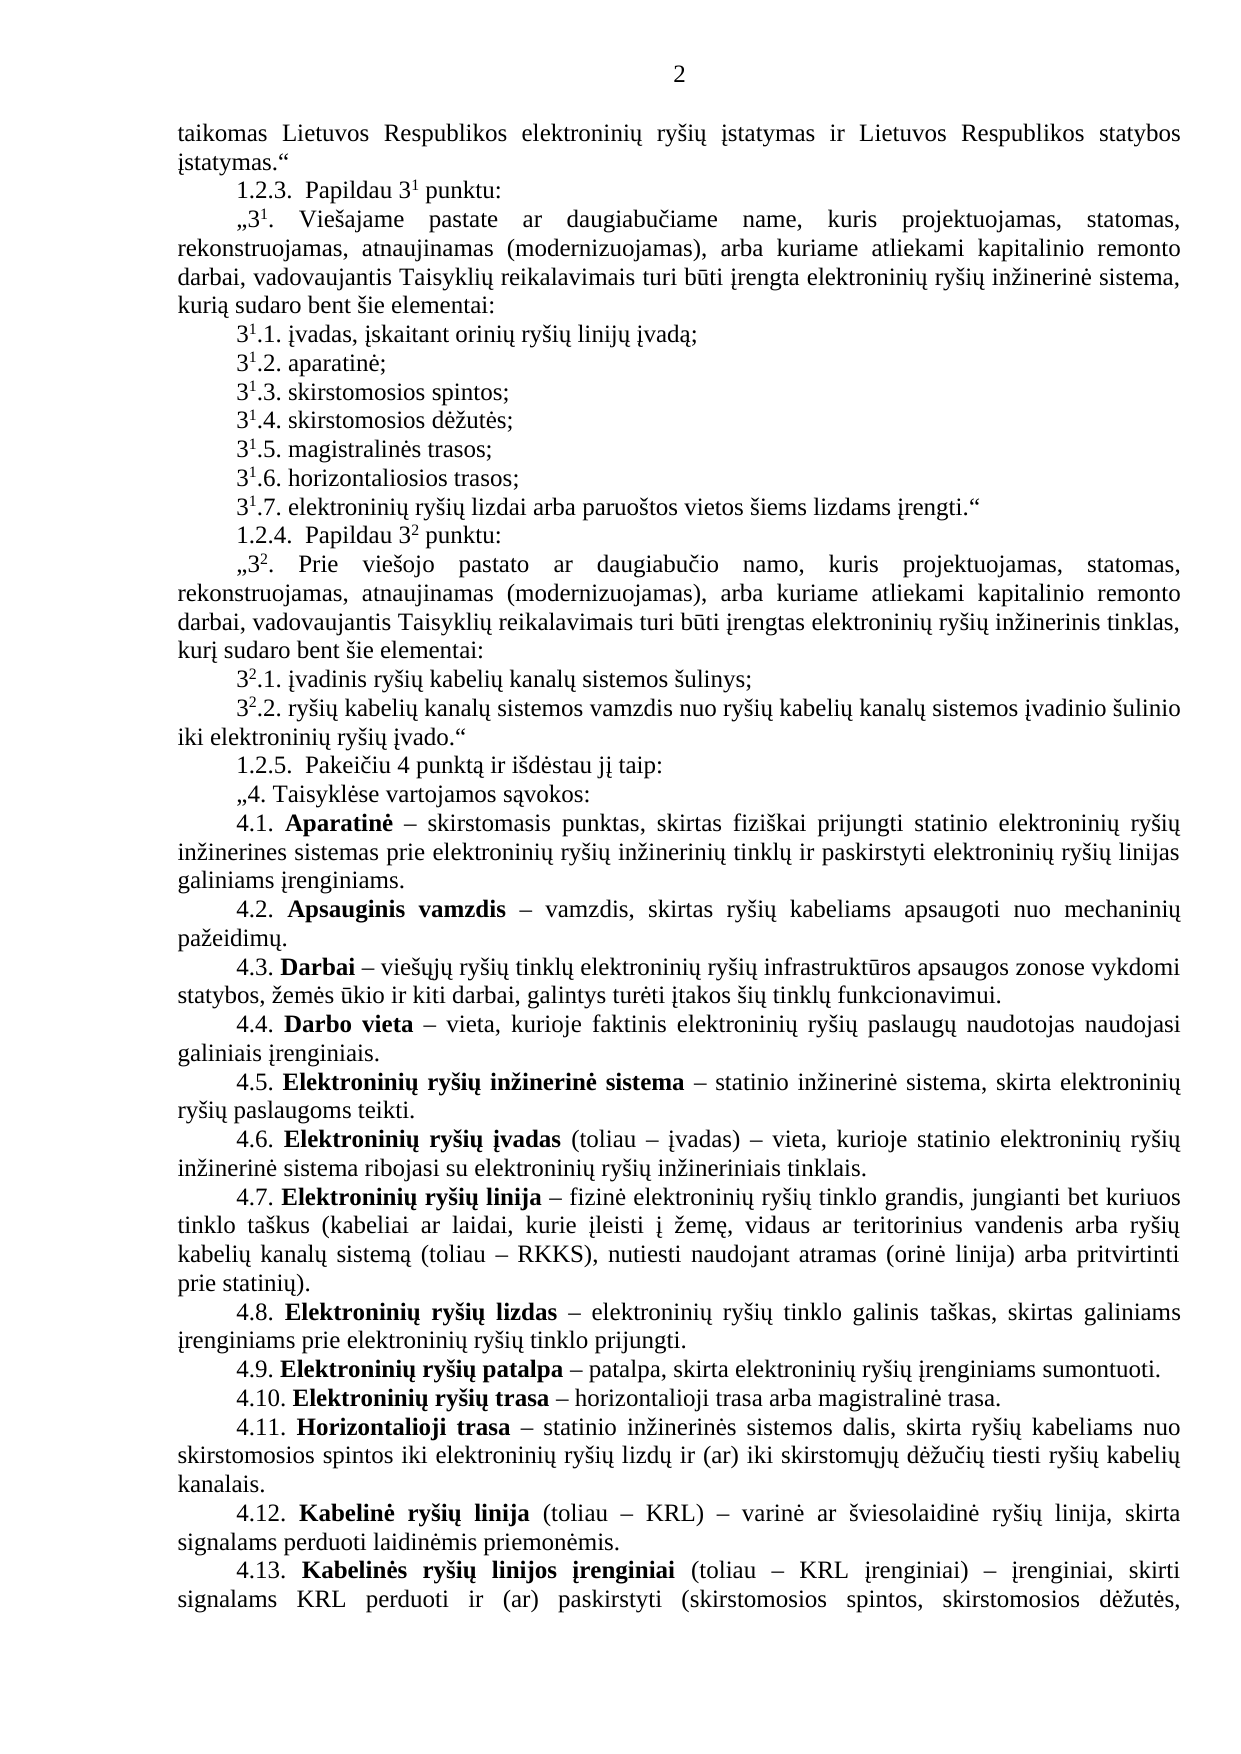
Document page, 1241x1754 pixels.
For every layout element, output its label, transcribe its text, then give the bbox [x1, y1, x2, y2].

text 4.4. Darbo vieta – vieta, kurioje faktinis elektroninių ryšių paslaugų naudotojas naudojasi galiniais įrenginiais. [177, 1009, 1181, 1067]
text 32.2. ryšių kabelių kanalų sistemos vamzdis nuo ryšių kabelių kanalų sistemos įvadinio šulinio iki elektroninių ryšių įvado.“ [177, 693, 1181, 751]
text 4.6. Elektroninių ryšių įvadas (toliau – įvadas) – vieta, kurioje statinio elektroninių ryšių inžinerinė sistema ribojasi su elektroninių ryšių inžineriniais tinklais. [177, 1124, 1181, 1182]
text 4.7. Elektroninių ryšių linija – fizinė elektroninių ryšių tinklo grandis, jungianti bet kuriuos tinklo taškus (kabeliai ar laidai, kurie įleisti į žemę, vidaus ar teritorinius vandenis arba ryšių kabelių kanalų sistemą (toliau – RKKS), nutiesti naudojant atramas (orinė linija) arba pritvirtinti prie statinių). [177, 1182, 1181, 1297]
text 32.1. įvadinis ryšių kabelių kanalų sistemos šulinys; [177, 664, 1181, 693]
text 4.10. Elektroninių ryšių trasa – horizontalioji trasa arba magistralinė trasa. [177, 1383, 1181, 1412]
text 31.2. aparatinė; [177, 348, 1181, 377]
text 1.2.4. Papildau 32 punktu: [236, 521, 1181, 549]
text 4.8. Elektroninių ryšių lizdas – elektroninių ryšių tinklo galinis taškas, skirtas galiniams įrenginiams prie elektroninių ryšių tinklo prijungti. [177, 1297, 1181, 1354]
text „32. Prie viešojo pastato ar daugiabučio namo, kuris projektuojamas, statomas, rekonstruojamas, atnaujinamas (modernizuojamas), arba kuriame atliekami kapitalinio remonto darbai, vadovaujantis Taisyklių reikalavimais turi būti įrengtas elektroninių ryšių inžinerinis tinklas, kurį sudaro bent šie elementai: [177, 549, 1181, 664]
text 4.9. Elektroninių ryšių patalpa – patalpa, skirta elektroninių ryšių įrenginiams sumontuoti. [177, 1354, 1181, 1383]
text 4.13. Kabelinės ryšių linijos įrenginiai (toliau – KRL įrenginiai) – įrenginiai, skirti signalams KRL perduoti ir (ar) paskirstyti (skirstomosios spintos, skirstomosios dėžutės, [177, 1556, 1181, 1613]
text taikomas Lietuvos Respublikos elektroninių ryšių įstatymas ir Lietuvos Respublikos statybos įstatymas.“ [177, 118, 1181, 176]
text 4.1. Aparatinė – skirstomasis punktas, skirtas fiziškai prijungti statinio elektroninių ryšių inžinerines sistemas prie elektroninių ryšių inžinerinių tinklų ir paskirstyti elektroninių ryšių linijas galiniams įrenginiams. [177, 808, 1181, 894]
text 4.11. Horizontalioji trasa – statinio inžinerinės sistemos dalis, skirta ryšių kabeliams nuo skirstomosios spintos iki elektroninių ryšių lizdų ir (ar) iki skirstomųjų dėžučių tiesti ryšių kabelių kanalais. [177, 1412, 1181, 1498]
text 1.2.3. Papildau 31 punktu: [236, 176, 1181, 204]
text 31.4. skirstomosios dėžutės; [177, 406, 1181, 434]
text 4.2. Apsauginis vamzdis – vamzdis, skirtas ryšių kabeliams apsaugoti nuo mechaninių pažeidimų. [177, 894, 1181, 952]
text 1.2.5. Pakeičiu 4 punktą ir išdėstau jį taip: [236, 751, 1181, 779]
text 31.1. įvadas, įskaitant orinių ryšių linijų įvadą; [177, 319, 1181, 348]
text 4.3. Darbai – viešųjų ryšių tinklų elektroninių ryšių infrastruktūros apsaugos zonose vykdomi statybos, žemės ūkio ir kiti darbai, galintys turėti įtakos šių tinklų funkcionavimui. [177, 952, 1181, 1009]
text 31.7. elektroninių ryšių lizdai arba paruoštos vietos šiems lizdams įrengti.“ [177, 492, 1181, 521]
text „31. Viešajame pastate ar daugiabučiame name, kuris projektuojamas, statomas, rekonstruojamas, atnaujinamas (modernizuojamas), arba kuriame atliekami kapitalinio remonto darbai, vadovaujantis Taisyklių reikalavimais turi būti įrengta elektroninių ryšių inžinerinė sistema, kurią sudaro bent šie elementai: [177, 204, 1181, 319]
text 4.12. Kabelinė ryšių linija (toliau – KRL) – varinė ar šviesolaidinė ryšių linija, skirta signalams perduoti laidinėmis priemonėmis. [177, 1498, 1181, 1556]
text 4.5. Elektroninių ryšių inžinerinė sistema – statinio inžinerinė sistema, skirta elektroninių ryšių paslaugoms teikti. [177, 1067, 1181, 1124]
text 31.3. skirstomosios spintos; [177, 377, 1181, 406]
text 31.5. magistralinės trasos; [177, 434, 1181, 463]
text 31.6. horizontaliosios trasos; [177, 463, 1181, 492]
text „4. Taisyklėse vartojamos sąvokos: [177, 779, 1181, 808]
